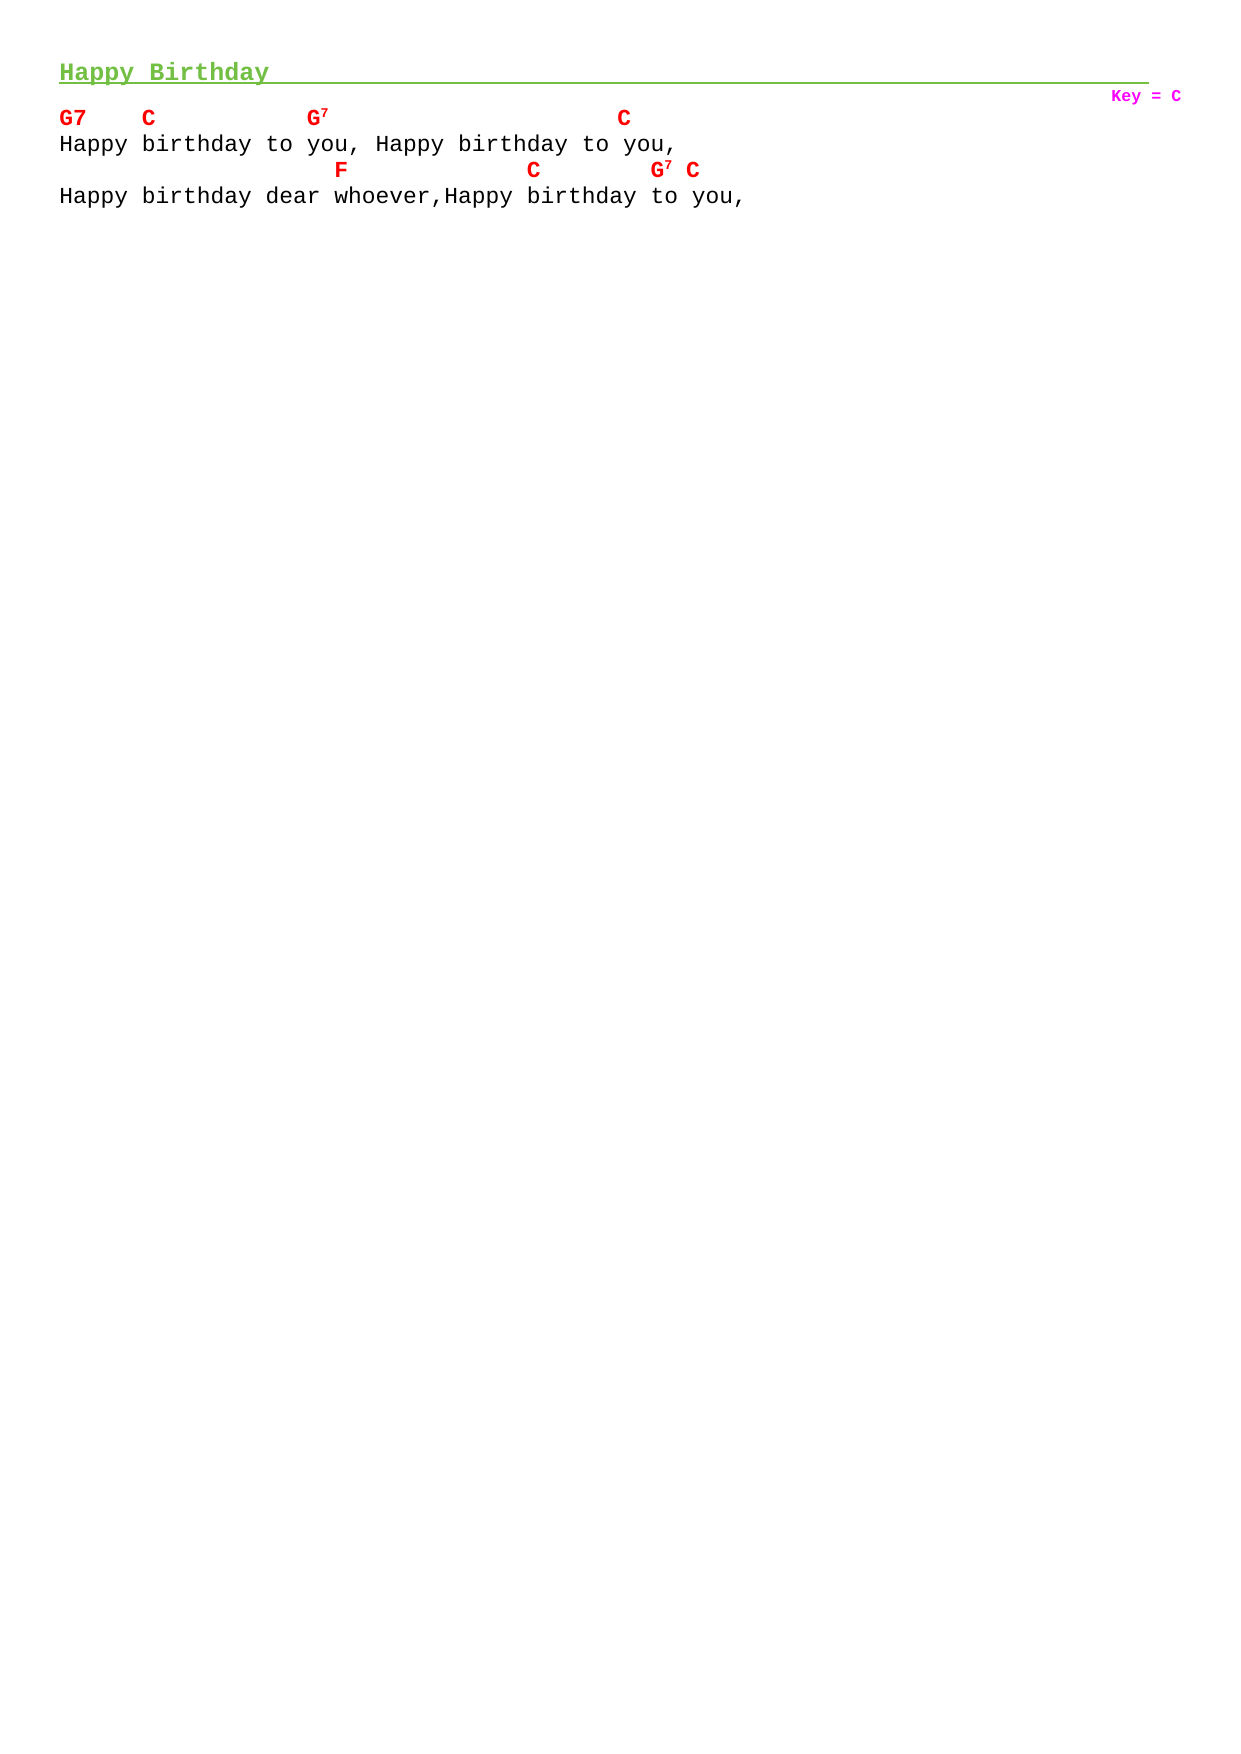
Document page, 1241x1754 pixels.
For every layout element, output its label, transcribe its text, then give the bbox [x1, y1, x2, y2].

text Happy birthday dear whoever,Happy birthday to you, [59, 184, 1181, 210]
text F C G7 C [59, 158, 1181, 184]
text Happy Birthday [59, 59, 1181, 87]
text Happy birthday to you, Happy birthday to you, [59, 132, 1181, 158]
text Key = C [59, 87, 1181, 106]
text G7 C G7 C [59, 106, 1181, 132]
